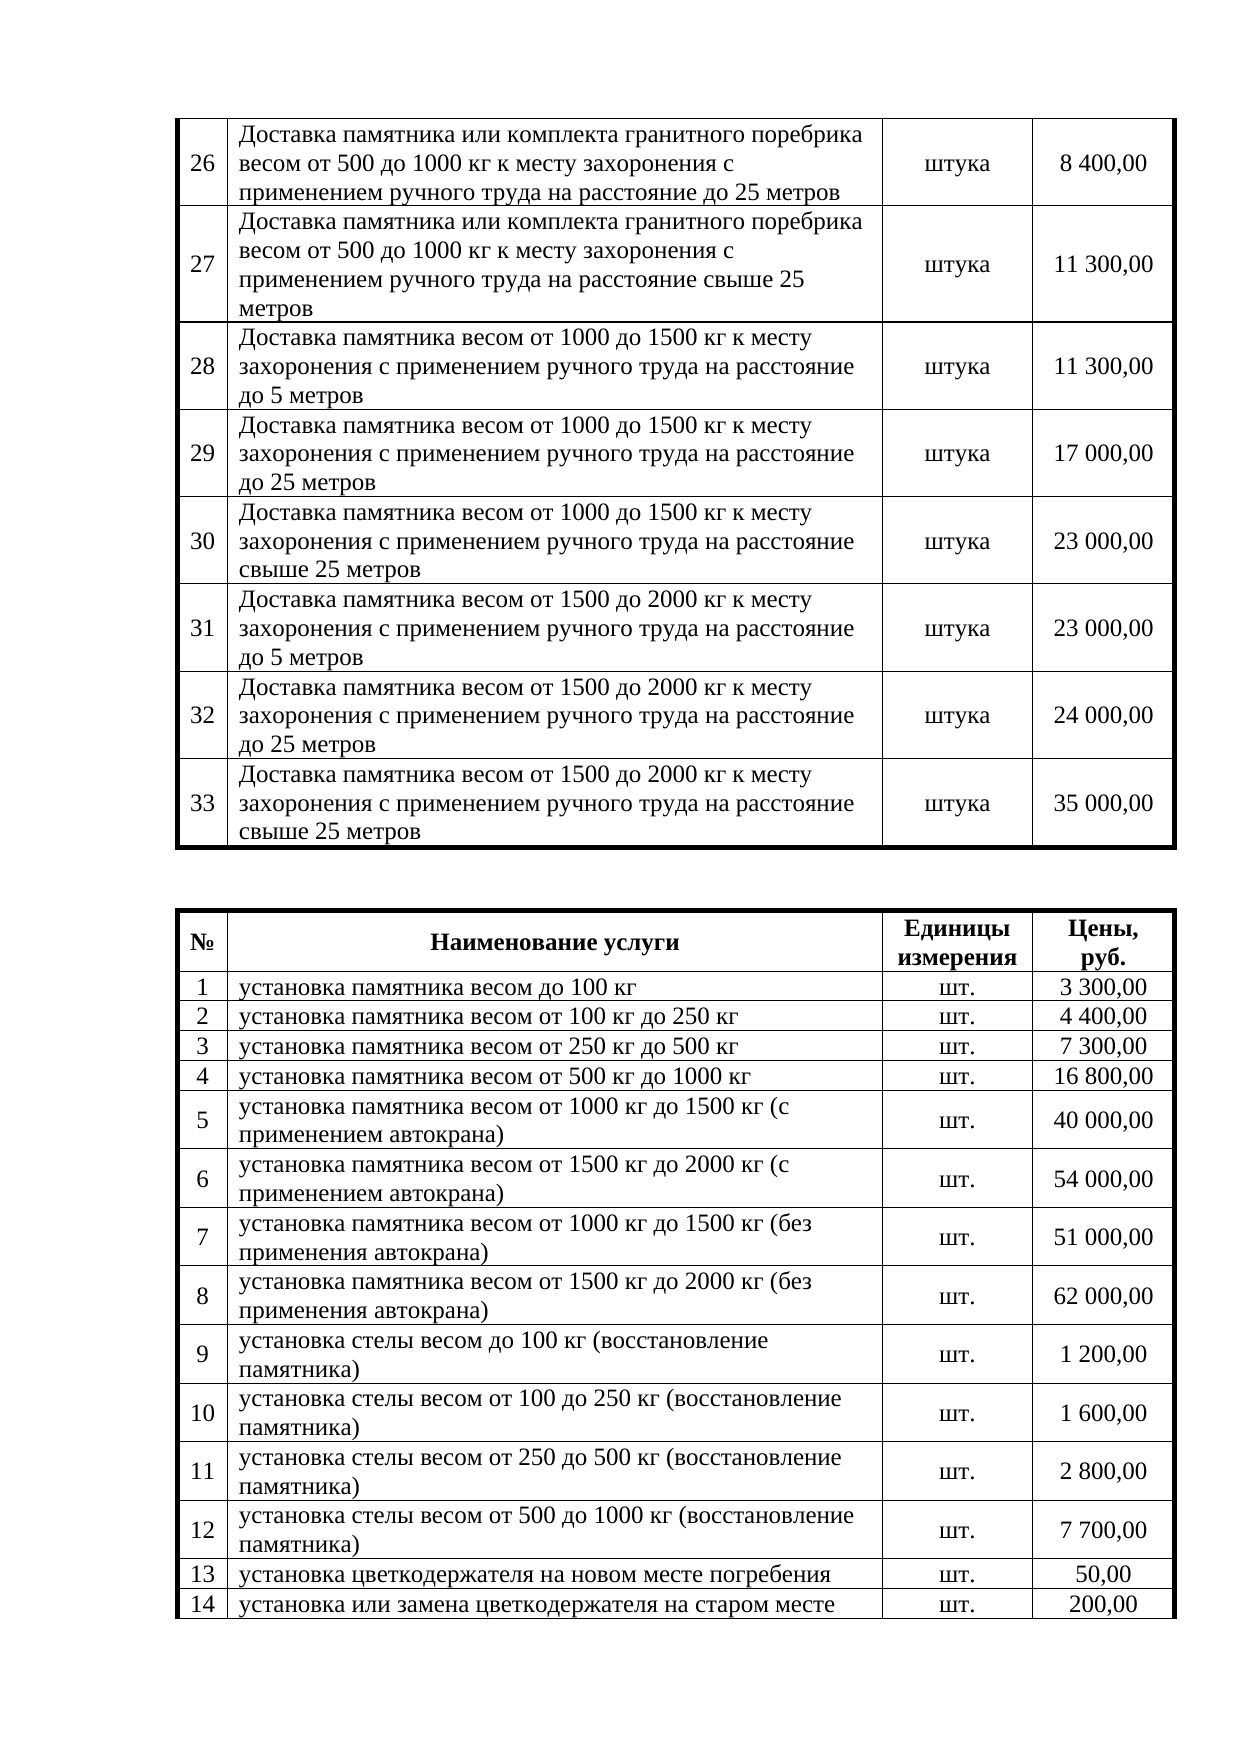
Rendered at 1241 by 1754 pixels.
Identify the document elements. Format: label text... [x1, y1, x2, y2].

table_cell 33 [180, 759, 227, 845]
table_cell 26 [180, 119, 227, 205]
table_cell 23 000,00 [1033, 584, 1172, 671]
table_cell 23 000,00 [1033, 497, 1172, 583]
table_cell шт. [883, 1384, 1032, 1441]
table_cell 12 [180, 1501, 227, 1558]
table_cell штука [883, 759, 1032, 845]
table_cell шт. [883, 1031, 1032, 1060]
table_cell штука [883, 206, 1032, 321]
table_cell установка или замена цветкодержателя на старом месте [228, 1589, 882, 1618]
table_cell 51 000,00 [1033, 1208, 1172, 1265]
table_cell 8 [180, 1266, 227, 1324]
table_cell 54 000,00 [1033, 1149, 1172, 1207]
table_cell установка стелы весом от 250 до 500 кг (восстановление памятника) [228, 1442, 882, 1499]
table_cell 32 [180, 672, 227, 758]
table_cell 11 300,00 [1033, 323, 1172, 409]
table_cell 50,00 [1033, 1559, 1172, 1588]
table_cell установка памятника весом от 250 кг до 500 кг [228, 1031, 882, 1060]
table_cell шт. [883, 1442, 1032, 1499]
table_cell 4 [180, 1061, 227, 1090]
table_cell 2 [180, 1001, 227, 1030]
table_cell 16 800,00 [1033, 1061, 1172, 1090]
table_cell 35 000,00 [1033, 759, 1172, 845]
table_cell штука [883, 410, 1032, 496]
table_cell установка стелы весом до 100 кг (восстановление памятника) [228, 1325, 882, 1382]
table_cell 1 [180, 972, 227, 1000]
table_header Наименование услуги [228, 913, 882, 971]
table_cell шт. [883, 1149, 1032, 1207]
table_cell шт. [883, 1589, 1032, 1618]
table_header Единицы измерения [883, 913, 1032, 971]
table_cell 5 [180, 1091, 227, 1148]
table_cell 1 200,00 [1033, 1325, 1172, 1382]
table_cell 13 [180, 1559, 227, 1588]
table_header Цены, руб. [1033, 913, 1172, 971]
table_cell 24 000,00 [1033, 672, 1172, 758]
table_cell Доставка памятника или комплекта гранитного поребрика весом от 500 до 1000 кг к месту захоронения с применением ручного труда на расстояние до 25 метров [228, 119, 882, 205]
table_cell шт. [883, 1061, 1032, 1090]
table_cell штука [883, 672, 1032, 758]
table_cell Доставка памятника или комплекта гранитного поребрика весом от 500 до 1000 кг к месту захоронения с применением ручного труда на расстояние свыше 25 метров [228, 206, 882, 321]
table_cell штука [883, 497, 1032, 583]
table_cell установка стелы весом от 100 до 250 кг (восстановление памятника) [228, 1384, 882, 1441]
table_cell Доставка памятника весом от 1000 до 1500 кг к месту захоронения с применением ручного труда на расстояние до 5 метров [228, 323, 882, 409]
table_cell установка памятника весом от 1000 кг до 1500 кг (с применением автокрана) [228, 1091, 882, 1148]
table_cell 7 [180, 1208, 227, 1265]
table_cell установка памятника весом от 1500 кг до 2000 кг (с применением автокрана) [228, 1149, 882, 1207]
table_cell 27 [180, 206, 227, 321]
table_cell 4 400,00 [1033, 1001, 1172, 1030]
table_cell 14 [180, 1589, 227, 1618]
table_cell штука [883, 584, 1032, 671]
table_cell шт. [883, 1208, 1032, 1265]
table_cell установка памятника весом от 1000 кг до 1500 кг (без применения автокрана) [228, 1208, 882, 1265]
table_cell 8 400,00 [1033, 119, 1172, 205]
table_cell шт. [883, 1559, 1032, 1588]
table_cell 1 600,00 [1033, 1384, 1172, 1441]
table_cell установка памятника весом до 100 кг [228, 972, 882, 1000]
table_cell штука [883, 323, 1032, 409]
table_cell шт. [883, 972, 1032, 1000]
table_cell Доставка памятника весом от 1500 до 2000 кг к месту захоронения с применением ручного труда на расстояние до 25 метров [228, 672, 882, 758]
table_cell Доставка памятника весом от 1500 до 2000 кг к месту захоронения с применением ручного труда на расстояние до 5 метров [228, 584, 882, 671]
table_cell 11 [180, 1442, 227, 1499]
table_cell 31 [180, 584, 227, 671]
table_cell 10 [180, 1384, 227, 1441]
table_cell Доставка памятника весом от 1000 до 1500 кг к месту захоронения с применением ручного труда на расстояние до 25 метров [228, 410, 882, 496]
table_cell 3 300,00 [1033, 972, 1172, 1000]
table_cell установка памятника весом от 1500 кг до 2000 кг (без применения автокрана) [228, 1266, 882, 1324]
table_cell 29 [180, 410, 227, 496]
table_cell установка памятника весом от 100 кг до 250 кг [228, 1001, 882, 1030]
table_cell установка памятника весом от 500 кг до 1000 кг [228, 1061, 882, 1090]
table_cell Доставка памятника весом от 1500 до 2000 кг к месту захоронения с применением ручного труда на расстояние свыше 25 метров [228, 759, 882, 845]
table_cell 2 800,00 [1033, 1442, 1172, 1499]
table_cell 200,00 [1033, 1589, 1172, 1618]
table_cell 7 700,00 [1033, 1501, 1172, 1558]
table_cell 6 [180, 1149, 227, 1207]
table_cell штука [883, 119, 1032, 205]
table_cell 17 000,00 [1033, 410, 1172, 496]
table_cell 30 [180, 497, 227, 583]
table_header № [180, 913, 227, 971]
table_cell установка цветкодержателя на новом месте погребения [228, 1559, 882, 1588]
table_cell установка стелы весом от 500 до 1000 кг (восстановление памятника) [228, 1501, 882, 1558]
table_cell 11 300,00 [1033, 206, 1172, 321]
table_cell шт. [883, 1266, 1032, 1324]
table_cell шт. [883, 1325, 1032, 1382]
table_cell шт. [883, 1501, 1032, 1558]
table_cell 28 [180, 323, 227, 409]
table_cell 62 000,00 [1033, 1266, 1172, 1324]
table_cell 3 [180, 1031, 227, 1060]
table_cell Доставка памятника весом от 1000 до 1500 кг к месту захоронения с применением ручного труда на расстояние свыше 25 метров [228, 497, 882, 583]
table_cell шт. [883, 1091, 1032, 1148]
table_cell 9 [180, 1325, 227, 1382]
table_cell 7 300,00 [1033, 1031, 1172, 1060]
table_cell 40 000,00 [1033, 1091, 1172, 1148]
table_cell шт. [883, 1001, 1032, 1030]
